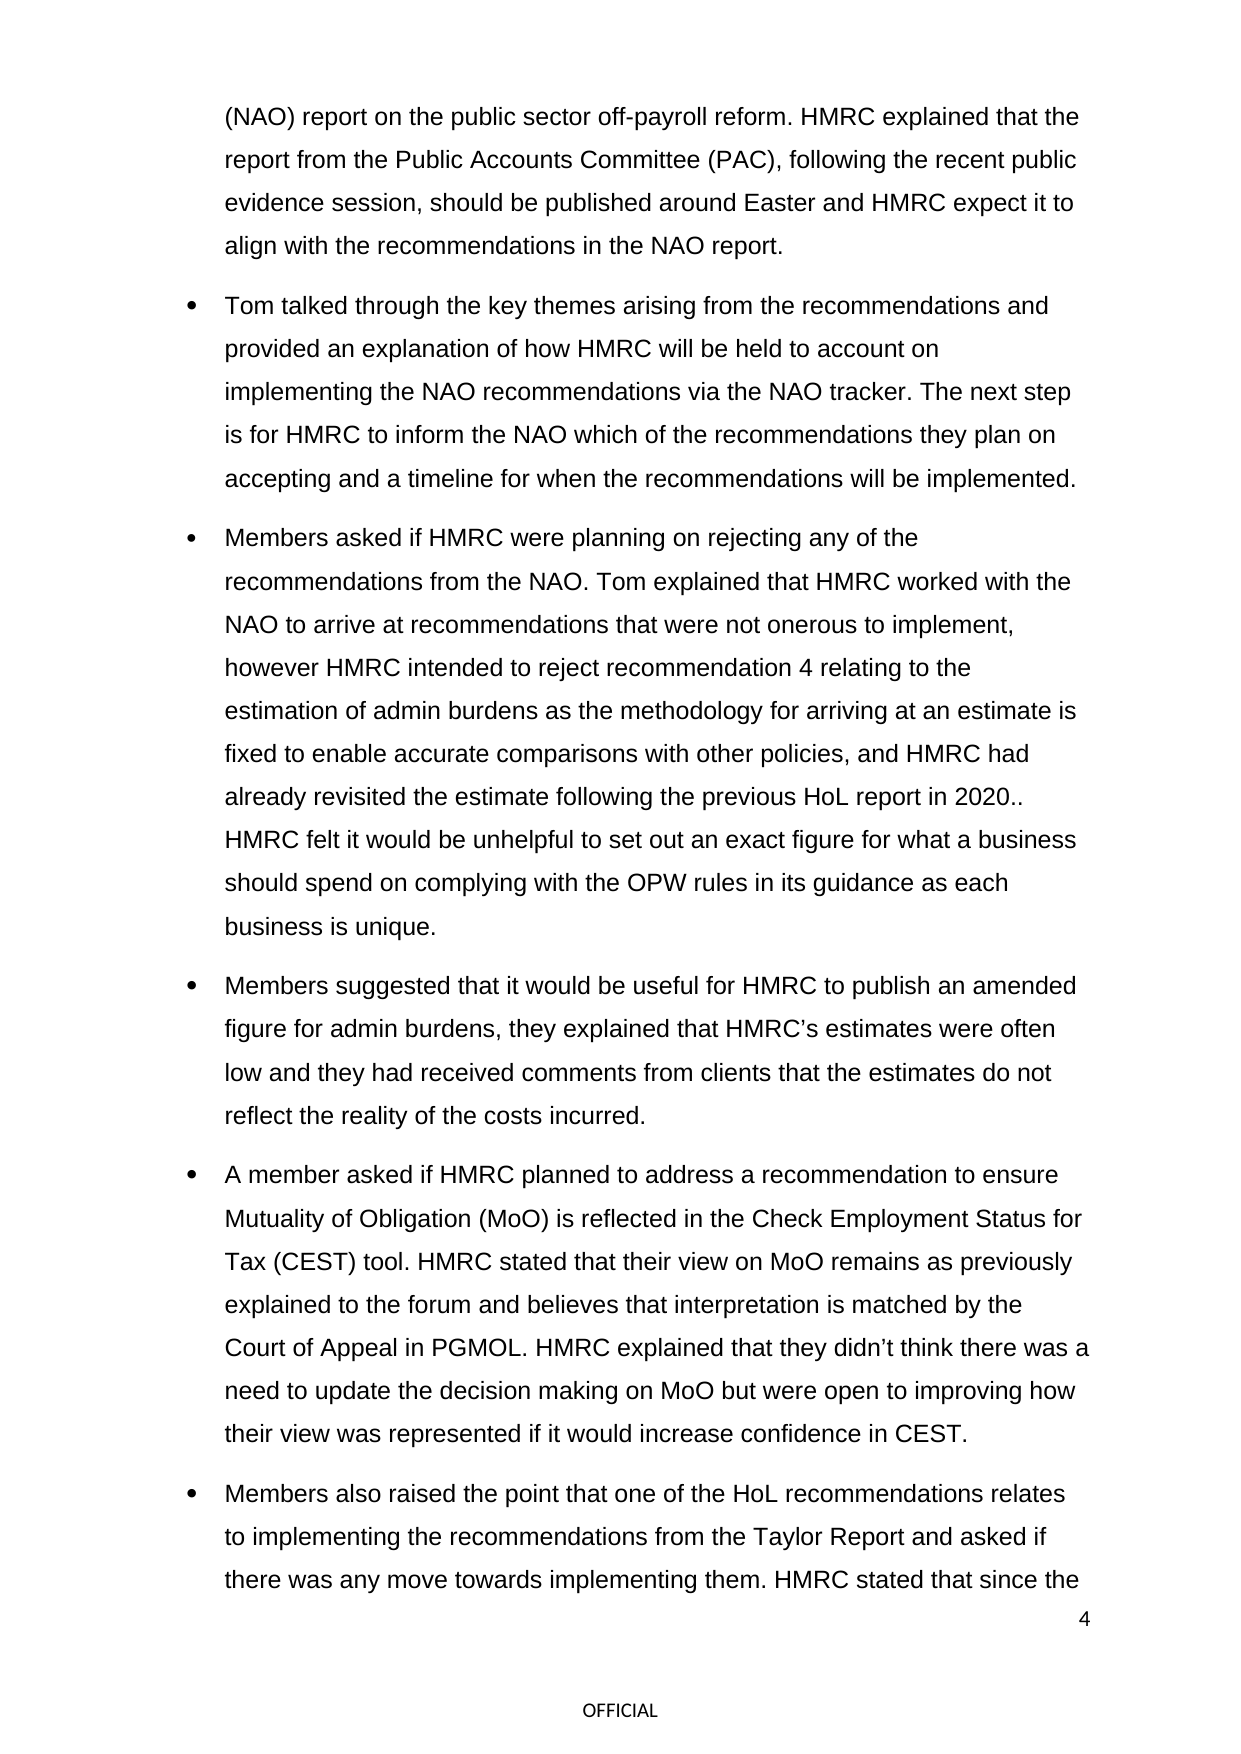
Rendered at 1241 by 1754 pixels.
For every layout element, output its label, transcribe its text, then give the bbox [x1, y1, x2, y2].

list Members asked if HMRC were planning on rejecting any of the recommendations from the NAO. Tom explained that HMRC worked with the NAO to arrive at recommendations that were not onerous to implement, however HMRC intended to reject recommendation 4 relating to the estimation of admin burdens as the methodology for arriving at an estimate is fixed to enable accurate comparisons with other policies, and HMRC had already revisited the estimate following the previous HoL report in 2020.. HMRC felt it would be unhelpful to set out an exact figure for what a business should spend on complying with the OPW rules in its guidance as each business is unique. [187, 523, 1090, 940]
list (NAO) report on the public sector off-payroll reform. HMRC explained that the report from the Public Accounts Committee (PAC), following the recent public evidence session, should be published around Easter and HMRC expect it to align with the recommendations in the NAO report. [187, 102, 1090, 260]
list A member asked if HMRC planned to address a recommendation to ensure Mutuality of Obligation (MoO) is reflected in the Check Employment Status for Tax (CEST) tool. HMRC stated that their view on MoO remains as previously explained to the forum and believes that interpretation is matched by the Court of Appeal in PGMOL. HMRC explained that they didn’t think there was a need to update the decision making on MoO but were open to improving how their view was represented if it would increase confidence in CEST. [187, 1161, 1090, 1448]
list Tom talked through the key themes arising from the recommendations and provided an explanation of how HMRC will be held to account on implementing the NAO recommendations via the NAO tracker. The next step is for HMRC to inform the NAO which of the recommendations they plan on accepting and a timeline for when the recommendations will be implemented. [187, 291, 1090, 492]
list Members also raised the point that one of the HoL recommendations relates to implementing the recommendations from the Taylor Report and asked if there was any move towards implementing them. HMRC stated that since the [187, 1479, 1090, 1594]
list Members suggested that it would be useful for HMRC to publish an amended figure for admin burdens, they explained that HMRC’s estimates were often low and they had received comments from clients that the estimates do not reflect the reality of the costs incurred. [187, 971, 1090, 1129]
